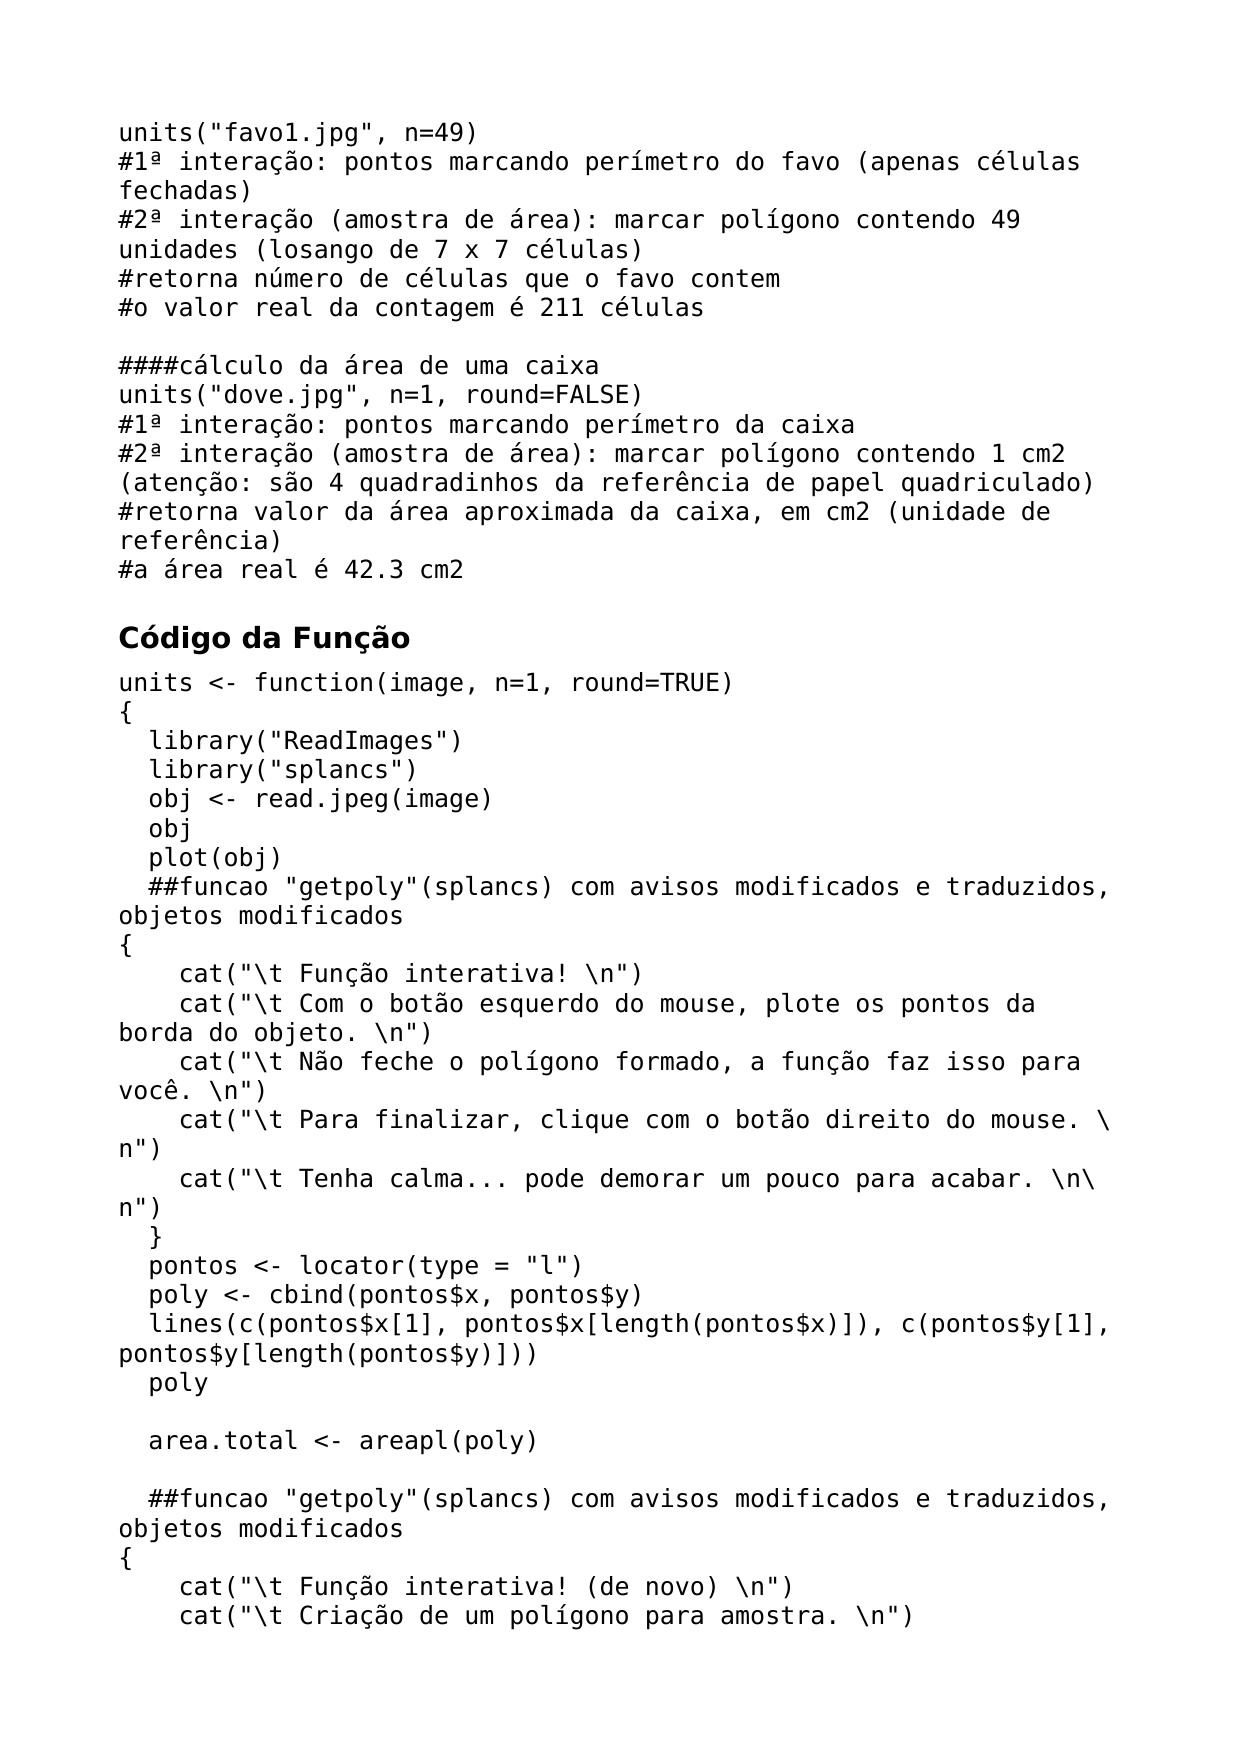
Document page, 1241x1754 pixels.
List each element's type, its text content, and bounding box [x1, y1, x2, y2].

text units <- function(image, n=1, round=TRUE) { library("ReadImages") library("splancs") obj <- read.jpeg(image) obj plot(obj) ##funcao "getpoly"(splancs) com avisos modificados e traduzidos, objetos modificados { cat("\t Função interativa! \n") cat("\t Com o botão esquerdo do mouse, plote os pontos da borda do objeto. \n") cat("\t Não feche o polígono formado, a função faz isso para você. \n") cat("\t Para finalizar, clique com o botão direito do mouse. \n") cat("\t Tenha calma... pode demorar um pouco para acabar. \n\n") } pontos <- locator(type = "l") poly <- cbind(pontos$x, pontos$y) lines(c(pontos$x[1], pontos$x[length(pontos$x)]), c(pontos$y[1], pontos$y[length(pontos$y)])) poly area.total <- areapl(poly) ##funcao "getpoly"(splancs) com avisos modificados e traduzidos, objetos modificados { cat("\t Função interativa! (de novo) \n") cat("\t Criação de um polígono para amostra. \n") [118, 668, 1122, 1631]
text units("favo1.jpg", n=49) #1ª interação: pontos marcando perímetro do favo (apenas células fechadas) #2ª interação (amostra de área): marcar polígono contendo 49 unidades (losango de 7 x 7 células) #retorna número de células que o favo contem #o valor real da contagem é 211 células ####cálculo da área de uma caixa units("dove.jpg", n=1, round=FALSE) #1ª interação: pontos marcando perímetro da caixa #2ª interação (amostra de área): marcar polígono contendo 1 cm2 (atenção: são 4 quadradinhos da referência de papel quadriculado) #retorna valor da área aproximada da caixa, em cm2 (unidade de referência) #a área real é 42.3 cm2 [118, 118, 1122, 585]
subtitle Código da Função [118, 622, 1122, 656]
